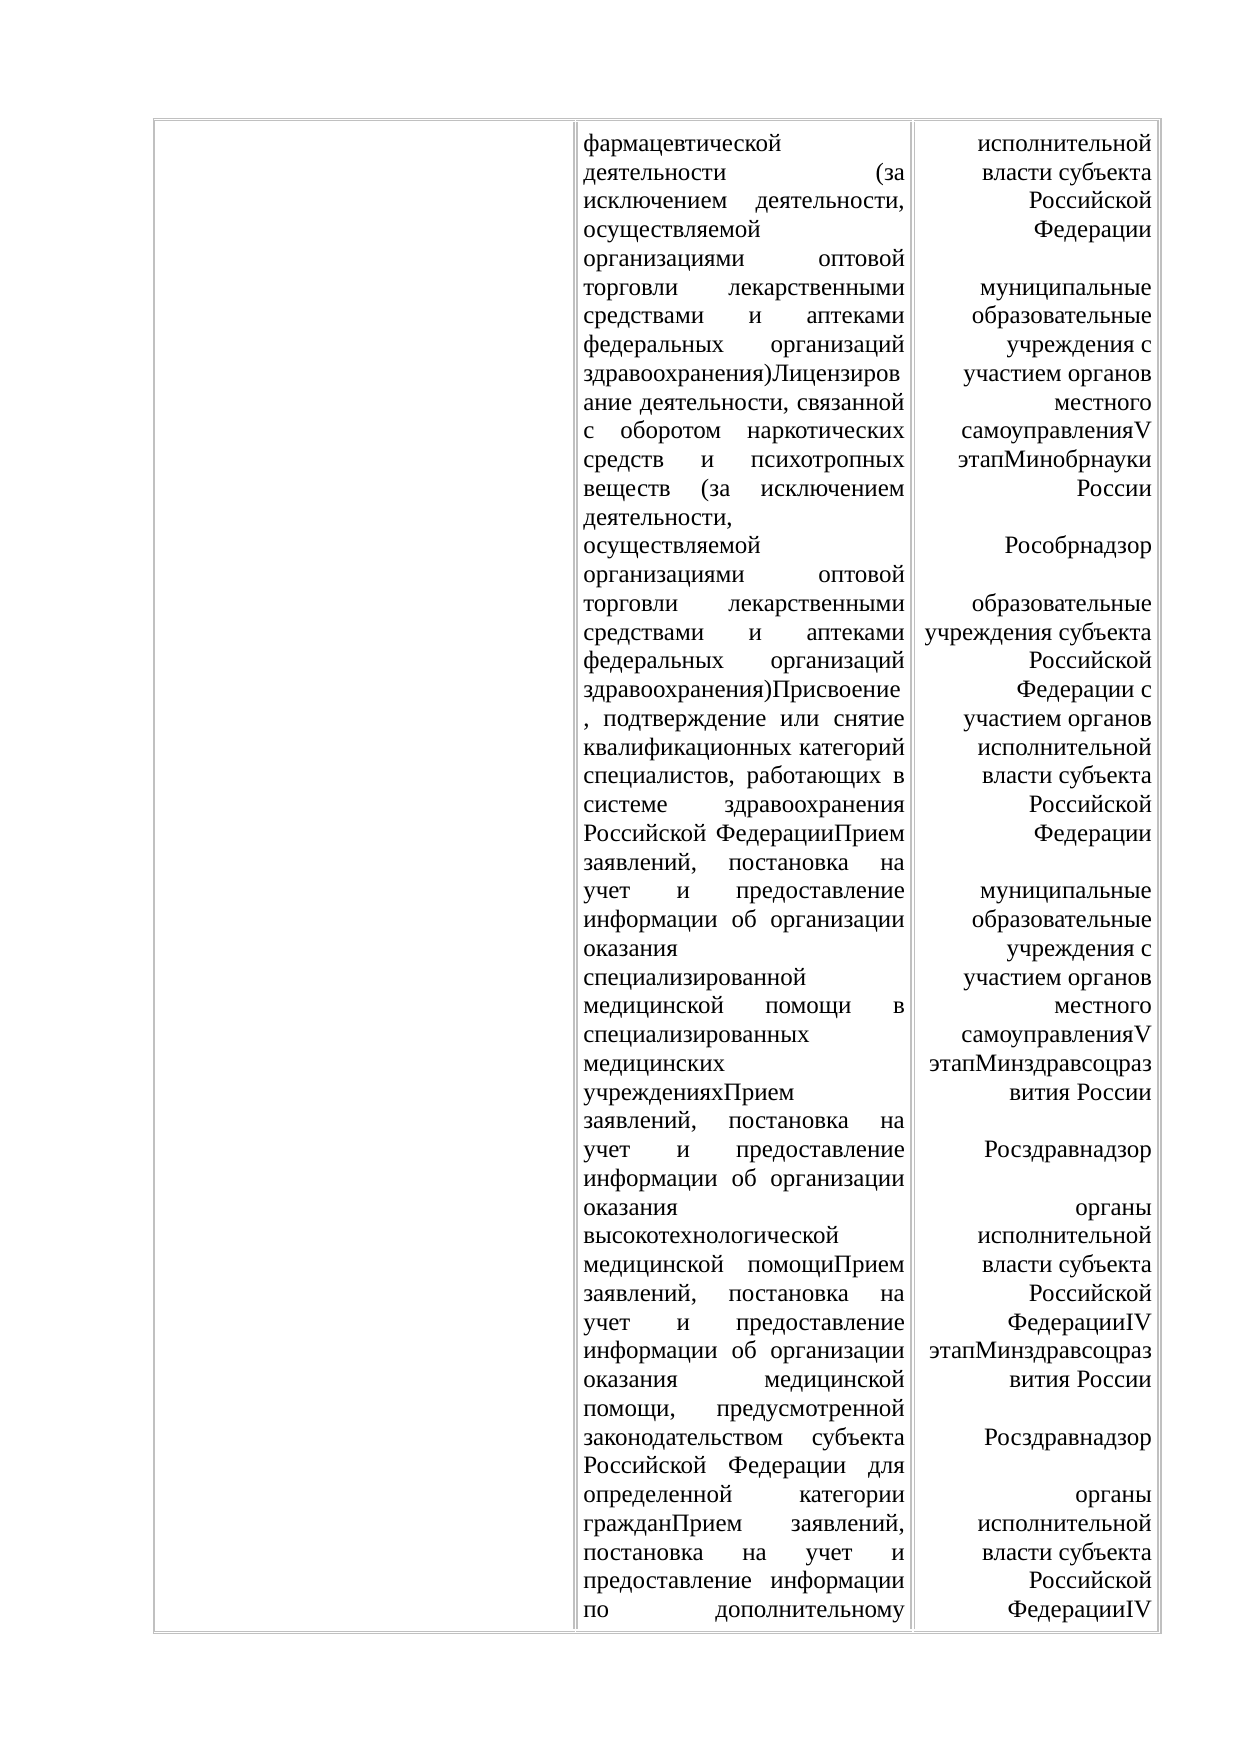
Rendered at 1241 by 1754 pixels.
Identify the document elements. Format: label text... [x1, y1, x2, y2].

table_header [155, 121, 575, 1631]
table_header фармацевтической деятельности (за исключением деятельности, осуществляемой организациями оптовой торговли лекарственными средствами и аптеками федеральных организаций здравоохранения)Лицензирование деятельности, связанной с оборотом наркотических средств и психотропных веществ (за исключением деятельности, осуществляемой организациями оптовой торговли лекарственными средствами и аптеками федеральных организаций здравоохранения)Присвоение, подтверждение или снятие квалификационных категорий специалистов, работающих в системе здравоохранения Российской ФедерацииПрием заявлений, постановка на учет и предоставление информации об организации оказания специализированной медицинской помощи в специализированных медицинских учрежденияхПрием заявлений, постановка на учет и предоставление информации об организации оказания высокотехнологической медицинской помощиПрием заявлений, постановка на учет и предоставление информации об организации оказания медицинской помощи, предусмотренной законодательством субъекта Российской Федерации для определенной категории гражданПрием заявлений, постановка на учет и предоставление информации по дополнительному [575, 119, 913, 1631]
table_header исполнительной власти субъекта Российской Федерации муниципальные образовательные учреждения с участием органов местного самоуправленияV этапМинобрнауки России Рособрнадзор образовательные учреждения субъекта Российской Федерации с участием органов исполнительной власти субъекта Российской Федерации муниципальные образовательные учреждения с участием органов местного самоуправленияV этапМинздравсоцразвития России Росздравнадзор органы исполнительной власти субъекта Российской ФедерацииIV этапМинздравсоцразвития России Росздравнадзор органы исполнительной власти субъекта Российской ФедерацииIV [913, 121, 1157, 1631]
